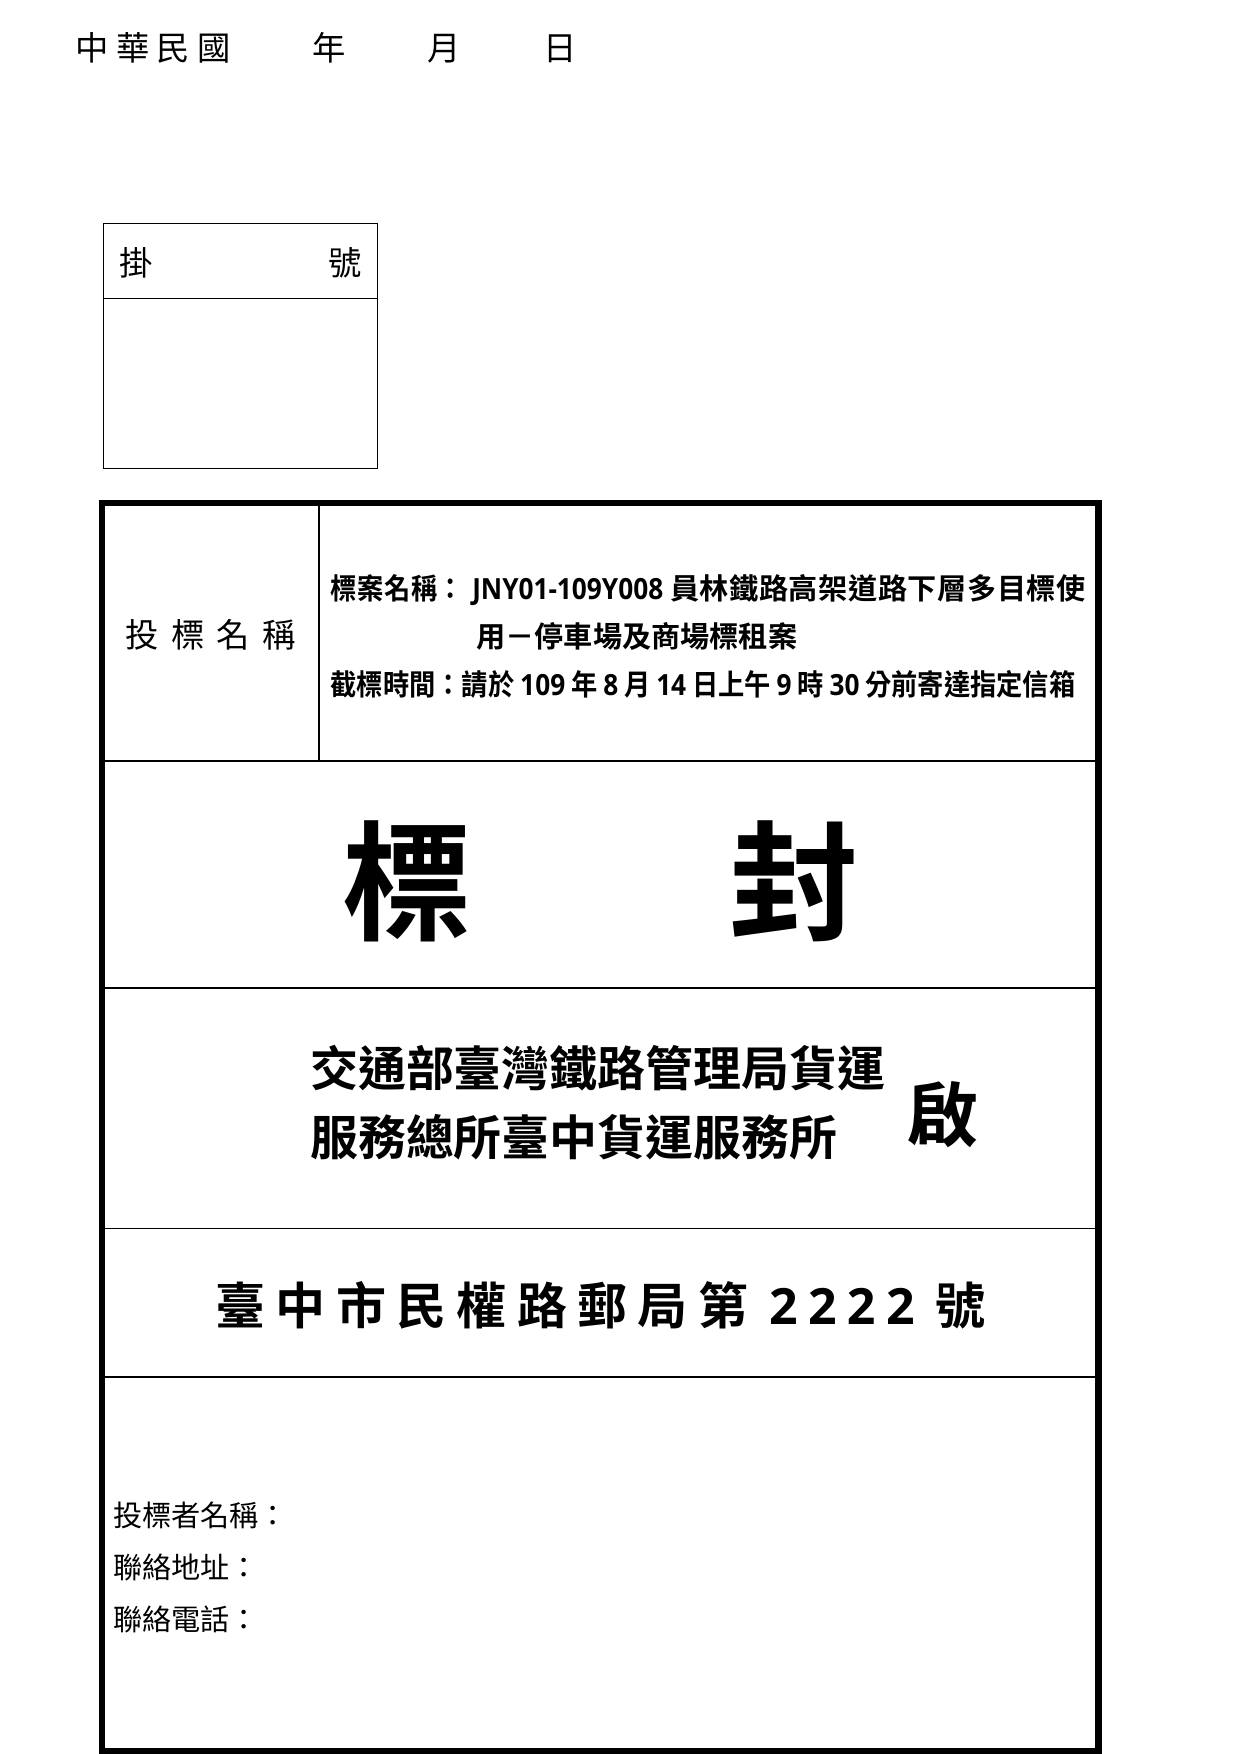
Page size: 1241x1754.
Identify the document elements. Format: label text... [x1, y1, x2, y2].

table_header 投標名稱 [105, 506, 318, 760]
table_header 標案名稱： JNY01-109Y008員林鐵路高架道路下層多目標使用－停車場及商場標租案 截標時間：請於109年8月14日上午9時30分前寄達指定信箱 [320, 506, 1095, 760]
table_cell 投標者名稱： 聯絡地址： 聯絡電話： [105, 1378, 1095, 1748]
table_header 掛號 [104, 224, 377, 298]
table_cell 交通部臺灣鐵路管理局貨運服務總所臺中貨運服務所 啟 [105, 989, 1095, 1228]
text 中 華 民 國 年 月 日 [75, 19, 1112, 71]
table_cell [104, 299, 377, 468]
table_cell 標 封 [105, 762, 1095, 987]
table_cell 臺中市民權路郵局第2222號 [105, 1229, 1095, 1376]
